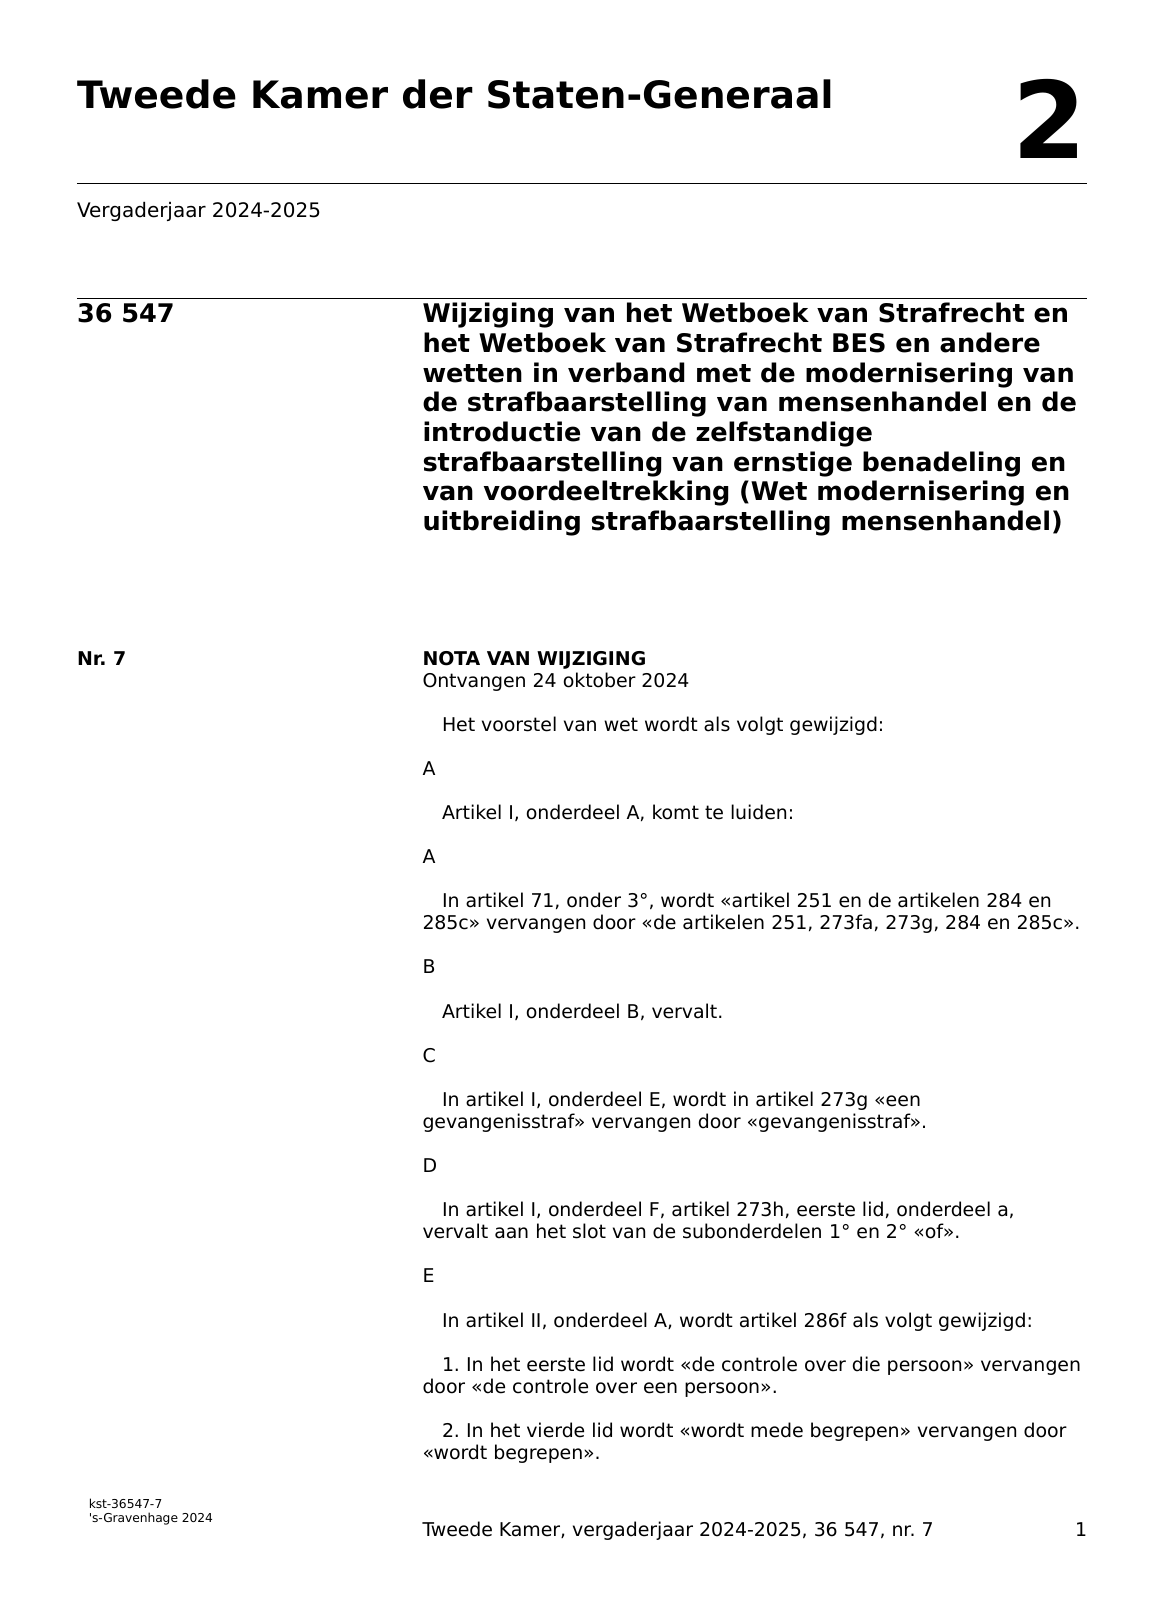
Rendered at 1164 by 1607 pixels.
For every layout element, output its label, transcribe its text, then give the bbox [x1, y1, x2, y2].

subtitle A [422, 846, 1087, 868]
text Het voorstel van wet wordt als volgt gewijzigd: [422, 714, 1087, 736]
table_cell Vergaderjaar 2024-2025 [77, 184, 1087, 298]
text In artikel 71, onder 3°, wordt «artikel 251 en de artikelen 284 en 285c» vervangen door «de artikelen 251, 273fa, 273g, 284 en 285c». [422, 890, 1087, 934]
subtitle 36 547 Wijziging van het Wetboek van Strafrecht en het Wetboek van Strafrecht BES en andere wetten in verband met de modernisering van de strafbaarstelling van mensenhandel en de introductie van de zelfstandige strafbaarstelling van ernstige benadeling en van voordeeltrekking (Wet modernisering en uitbreiding strafbaarstelling mensenhandel) [77, 299, 1087, 536]
subtitle E [422, 1265, 1087, 1287]
text kst-36547-7 [88, 1497, 323, 1511]
text Ontvangen 24 oktober 2024 [422, 669, 1087, 691]
text 2. In het vierde lid wordt «wordt mede begrepen» vervangen door «wordt begrepen». [422, 1420, 1087, 1464]
subtitle B [422, 956, 1087, 978]
text In artikel I, onderdeel E, wordt in artikel 273g «een gevangenisstraf» vervangen door «gevangenisstraf». [422, 1089, 1087, 1133]
text Artikel I, onderdeel A, komt te luiden: [422, 802, 1087, 824]
subtitle Nr. 7 NOTA VAN WIJZIGING [77, 647, 1087, 669]
text 1. In het eerste lid wordt «de controle over die persoon» vervangen door «de controle over een persoon». [422, 1354, 1087, 1398]
table_header Tweede Kamer der Staten-Generaal [77, 59, 886, 183]
text In artikel I, onderdeel F, artikel 273h, eerste lid, onderdeel a, vervalt aan het slot van de subonderdelen 1° en 2° «of». [422, 1199, 1087, 1243]
subtitle A [422, 758, 1087, 780]
text 's-Gravenhage 2024 [88, 1511, 323, 1525]
text Artikel I, onderdeel B, vervalt. [422, 1001, 1087, 1023]
table_header 2 [886, 59, 1087, 183]
text In artikel II, onderdeel A, wordt artikel 286f als volgt gewijzigd: [422, 1309, 1087, 1332]
subtitle D [422, 1155, 1087, 1177]
subtitle C [422, 1045, 1087, 1067]
